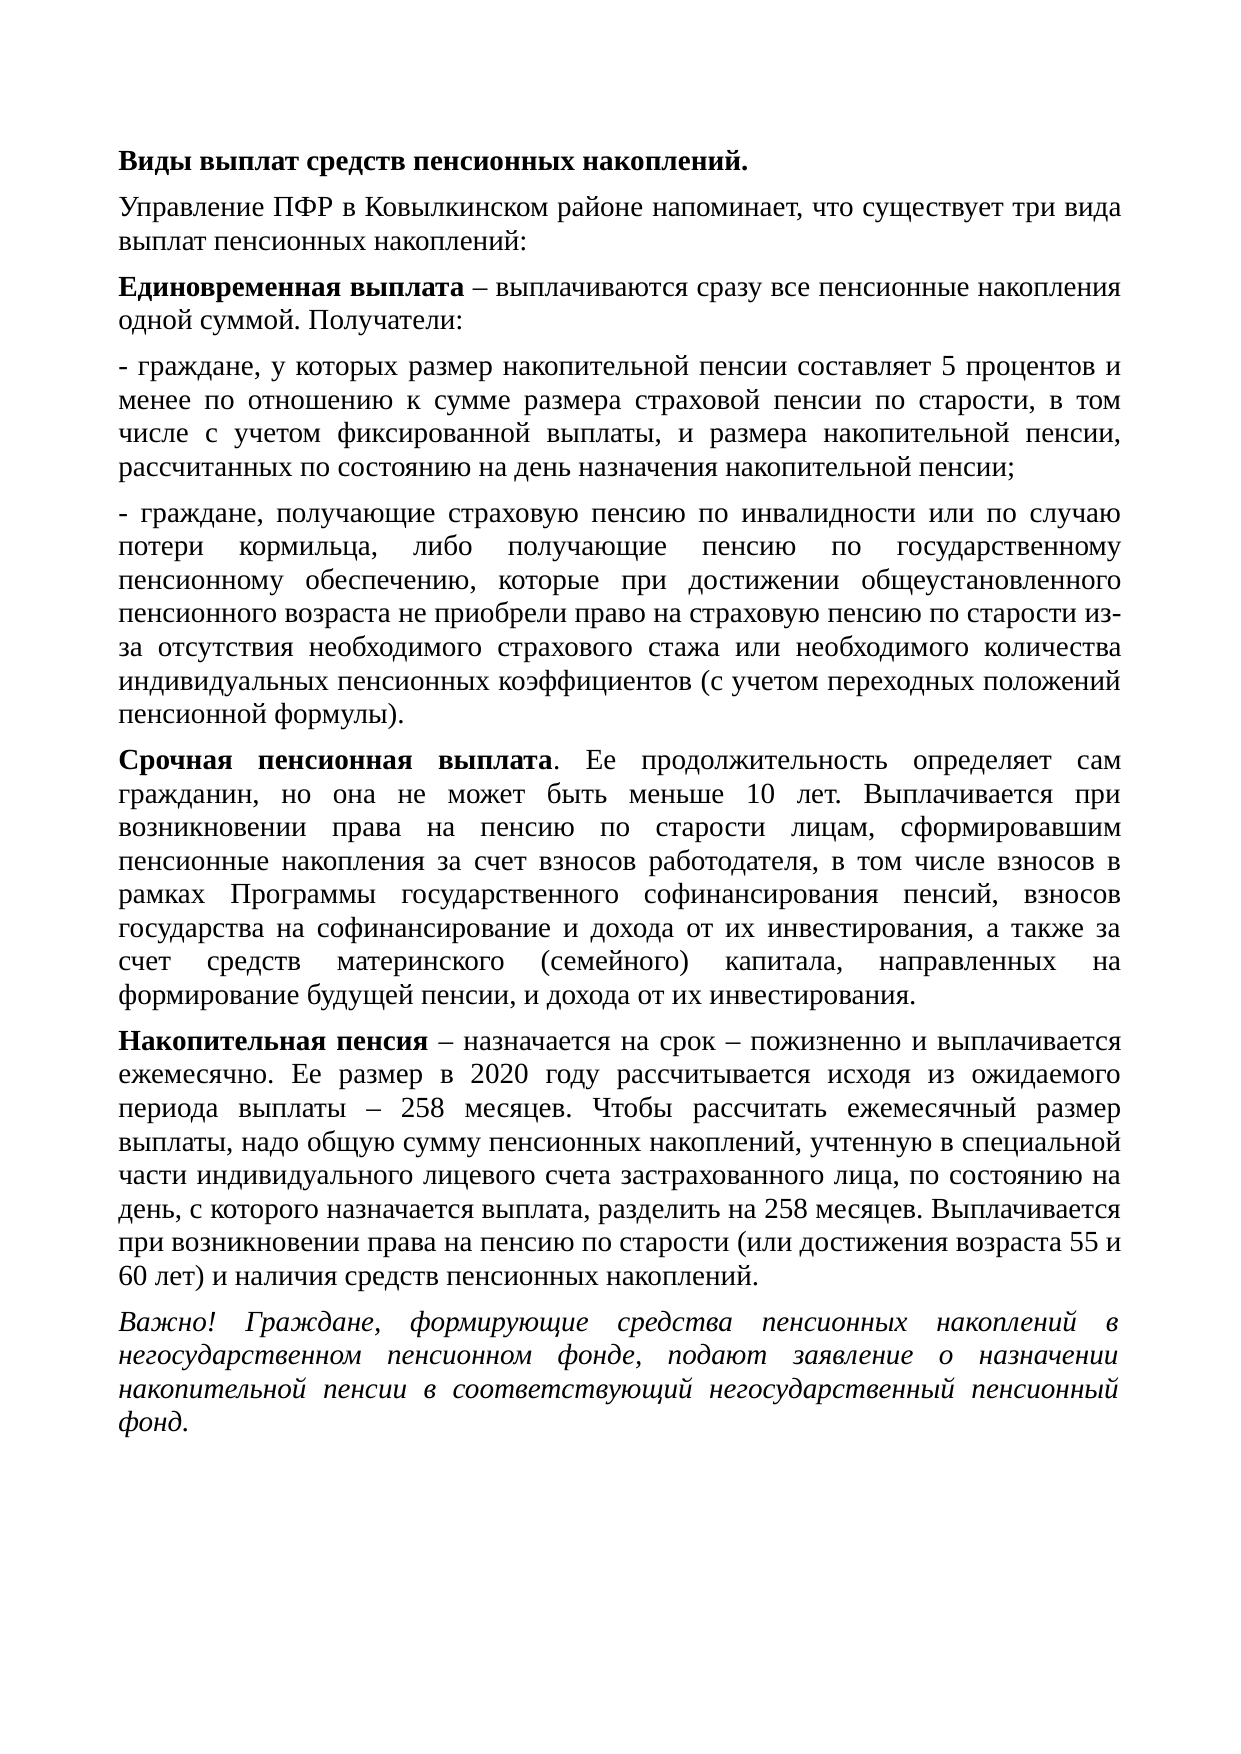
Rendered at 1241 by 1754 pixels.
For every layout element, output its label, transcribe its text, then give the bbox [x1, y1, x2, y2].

text Управление ПФР в Ковылкинском районе напоминает, что существует три вида выплат пенсионных накоплений: [118, 189, 1122, 256]
text Срочная пенсионная выплата. Ее продолжительность определяет сам гражданин, но она не может быть меньше 10 лет. Выплачивается при возникновении права на пенсию по старости лицам, сформировавшим пенсионные накопления за счет взносов работодателя, в том числе взносов в рамках Программы государственного софинансирования пенсий, взносов государства на софинансирование и дохода от их инвестирования, а также за счет средств материнского (семейного) капитала, направленных на формирование будущей пенсии, и дохода от их инвестирования. [118, 742, 1122, 1011]
text Накопительная пенсия – назначается на срок – пожизненно и выплачивается ежемесячно. Ее размер в 2020 году рассчитывается исходя из ожидаемого периода выплаты – 258 месяцев. Чтобы рассчитать ежемесячный размер выплаты, надо общую сумму пенсионных накоплений, учтенную в специальной части индивидуального лицевого счета застрахованного лица, по состоянию на день, с которого назначается выплата, разделить на 258 месяцев. Выплачивается при возникновении права на пенсию по старости (или достижения возраста 55 и 60 лет) и наличия средств пенсионных накоплений. [118, 1023, 1122, 1291]
subtitle Виды выплат средств пенсионных накоплений. [118, 143, 1122, 177]
text Важно! Граждане, формирующие средства пенсионных накоплений в негосударственном пенсионном фонде, подают заявление о назначении накопительной пенсии в соответствующий негосударственный пенсионный фонд. [118, 1304, 1122, 1438]
text - граждане, получающие страховую пенсию по инвалидности или по случаю потери кормильца, либо получающие пенсию по государственному пенсионному обеспечению, которые при достижении общеустановленного пенсионного возраста не приобрели право на страховую пенсию по старости из-за отсутствия необходимого страхового стажа или необходимого количества индивидуальных пенсионных коэффициентов (с учетом переходных положений пенсионной формулы). [118, 495, 1122, 730]
text - граждане, у которых размер накопительной пенсии составляет 5 процентов и менее по отношению к сумме размера страховой пенсии по старости, в том числе с учетом фиксированной выплаты, и размера накопительной пенсии, рассчитанных по состоянию на день назначения накопительной пенсии; [118, 348, 1122, 482]
text Единовременная выплата – выплачиваются сразу все пенсионные накопления одной суммой. Получатели: [118, 269, 1122, 336]
